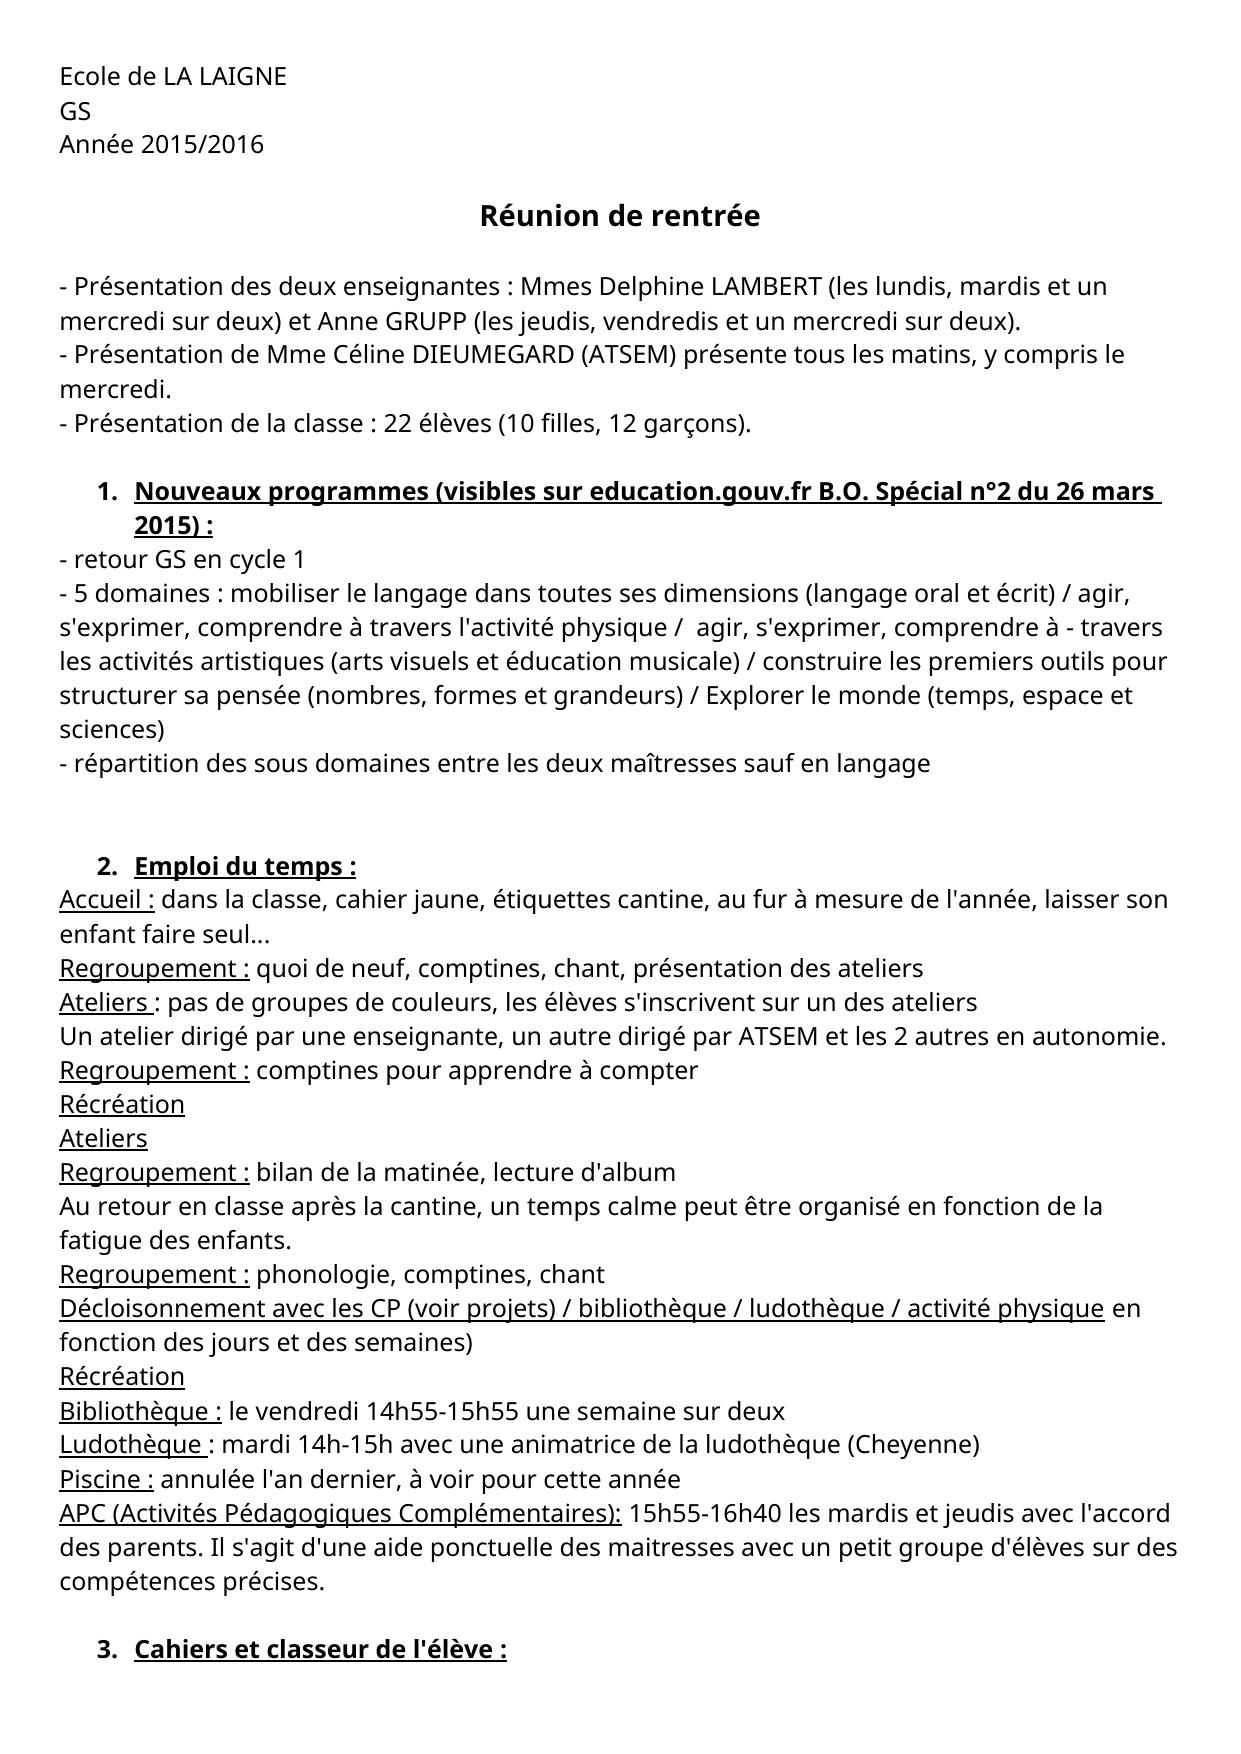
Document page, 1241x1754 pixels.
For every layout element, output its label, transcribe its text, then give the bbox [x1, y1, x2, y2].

text GS [59, 93, 1181, 127]
text Récréation [59, 1087, 1181, 1121]
text - Présentation de la classe : 22 élèves (10 filles, 12 garçons). [59, 405, 1181, 439]
text Année 2015/2016 [59, 127, 1181, 161]
text Ateliers : pas de groupes de couleurs, les élèves s'inscrivent sur un des ateliers [59, 984, 1181, 1018]
text Regroupement : phonologie, comptines, chant [59, 1257, 1181, 1291]
text Ecole de LA LAIGNE [59, 59, 1181, 93]
subtitle Réunion de rentrée [59, 195, 1181, 235]
text Un atelier dirigé par une enseignante, un autre dirigé par ATSEM et les 2 autres en autonomie. [59, 1018, 1181, 1052]
text Piscine : annulée l'an dernier, à voir pour cette année [59, 1461, 1181, 1495]
text - Présentation de Mme Céline DIEUMEGARD (ATSEM) présente tous les matins, y compris le mercredi. [59, 337, 1181, 405]
list Nouveaux programmes (visibles sur education.gouv.fr B.O. Spécial n°2 du 26 mars 2015) : [97, 473, 1181, 542]
text Regroupement : quoi de neuf, comptines, chant, présentation des ateliers [59, 950, 1181, 984]
text - 5 domaines : mobiliser le langage dans toutes ses dimensions (langage oral et écrit) / agir, s'exprimer, comprendre à travers l'activité physique / agir, s'exprimer, comprendre à - travers les activités artistiques (arts visuels et éducation musicale) / construire les premiers outils pour structurer sa pensée (nombres, formes et grandeurs) / Explorer le monde (temps, espace et sciences) [59, 576, 1181, 746]
text - répartition des sous domaines entre les deux maîtresses sauf en langage [59, 746, 1181, 780]
text Récréation [59, 1359, 1181, 1393]
text - retour GS en cycle 1 [59, 542, 1181, 576]
text Accueil : dans la classe, cahier jaune, étiquettes cantine, au fur à mesure de l'année, laisser son enfant faire seul... [59, 882, 1181, 950]
text Regroupement : bilan de la matinée, lecture d'album [59, 1155, 1181, 1189]
text Décloisonnement avec les CP (voir projets) / bibliothèque / ludothèque / activité physique en fonction des jours et des semaines) [59, 1291, 1181, 1359]
text Au retour en classe après la cantine, un temps calme peut être organisé en fonction de la fatigue des enfants. [59, 1189, 1181, 1257]
text APC (Activités Pédagogiques Complémentaires): 15h55-16h40 les mardis et jeudis avec l'accord des parents. Il s'agit d'une aide ponctuelle des maitresses avec un petit groupe d'élèves sur des compétences précises. [59, 1495, 1181, 1597]
text - Présentation des deux enseignantes : Mmes Delphine LAMBERT (les lundis, mardis et un mercredi sur deux) et Anne GRUPP (les jeudis, vendredis et un mercredi sur deux). [59, 269, 1181, 337]
text Regroupement : comptines pour apprendre à compter [59, 1052, 1181, 1087]
text Ateliers [59, 1121, 1181, 1155]
list Cahiers et classeur de l'élève : [97, 1632, 1181, 1666]
text Ludothèque : mardi 14h-15h avec une animatrice de la ludothèque (Cheyenne) [59, 1427, 1181, 1461]
text Bibliothèque : le vendredi 14h55-15h55 une semaine sur deux [59, 1393, 1181, 1427]
list Emploi du temps : [97, 848, 1181, 882]
